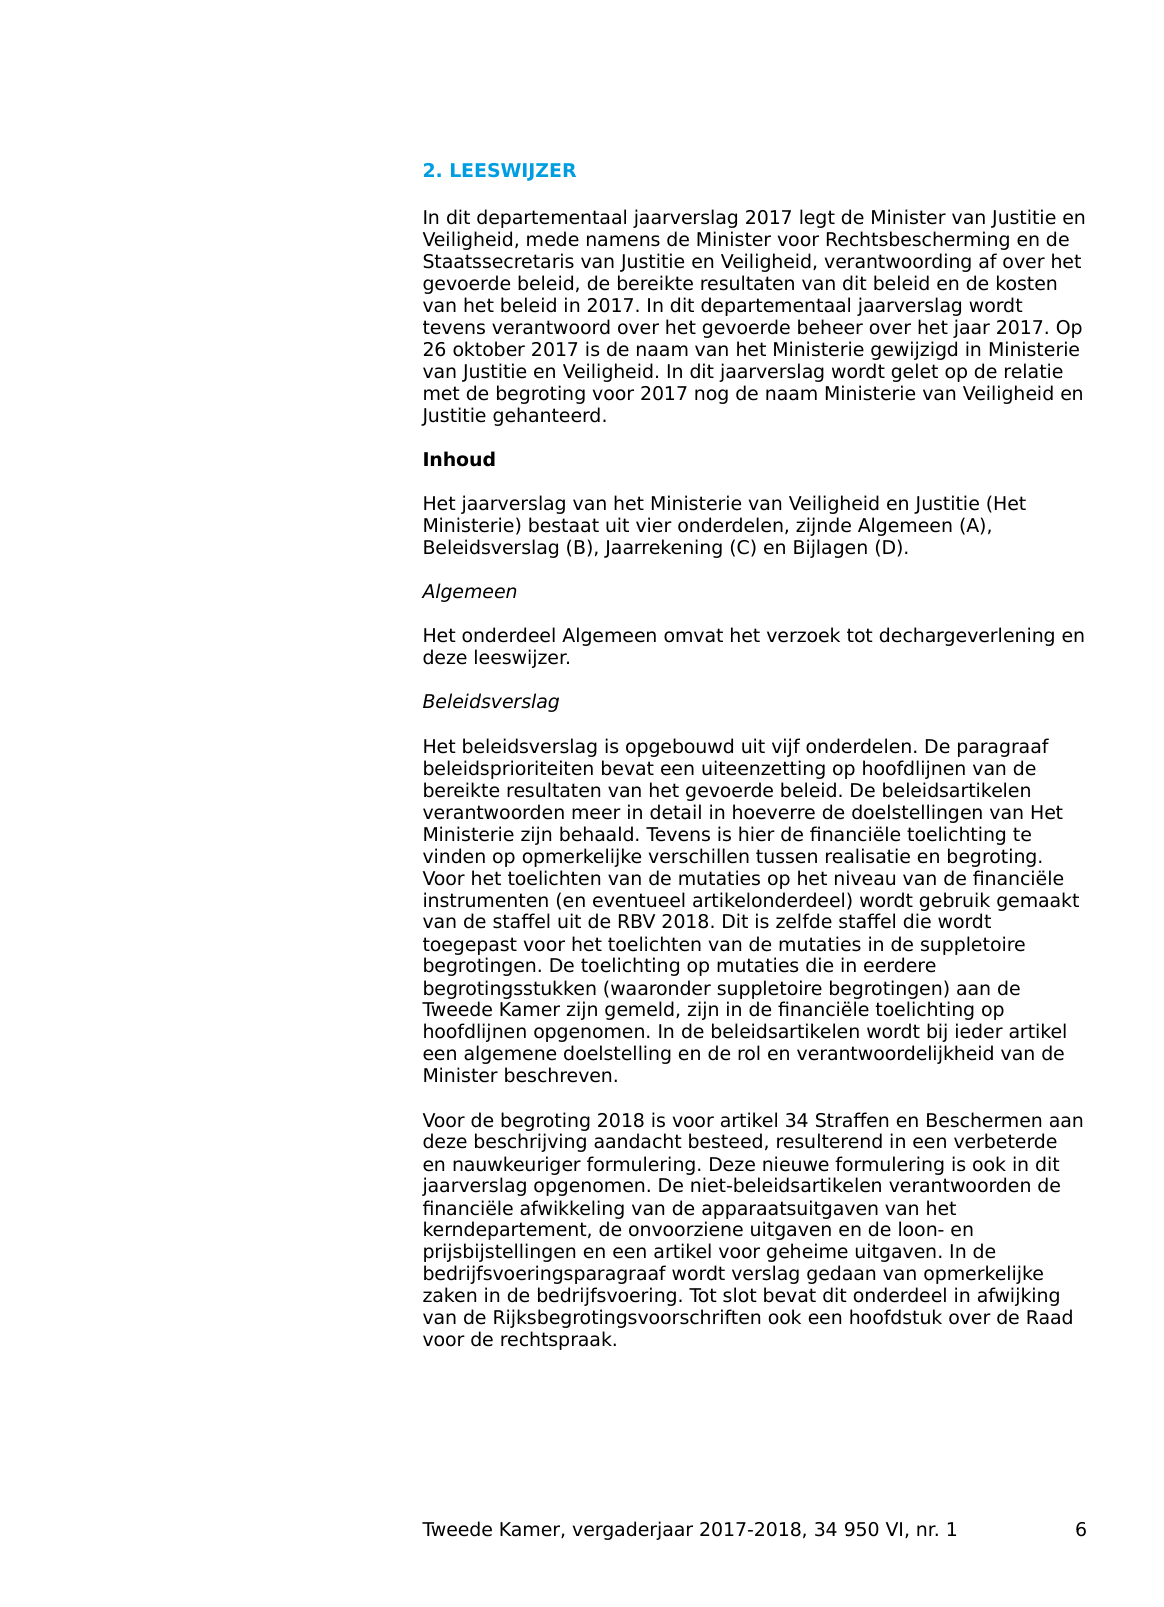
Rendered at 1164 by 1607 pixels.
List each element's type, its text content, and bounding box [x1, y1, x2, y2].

subtitle Beleidsverslag [422, 691, 1087, 713]
subtitle Inhoud [422, 449, 1087, 471]
text Voor de begroting 2018 is voor artikel 34 Straffen en Beschermen aan deze beschrijving aandacht besteed, resulterend in een verbeterde en nauwkeuriger formulering. Deze nieuwe formulering is ook in dit jaarverslag opgenomen. De niet-beleidsartikelen verantwoorden de financiële afwikkeling van de apparaatsuitgaven van het kerndepartement, de onvoorziene uitgaven en de loon- en prijsbijstellingen en een artikel voor geheime uitgaven. In de bedrijfsvoeringsparagraaf wordt verslag gedaan van opmerkelijke zaken in de bedrijfsvoering. Tot slot bevat dit onderdeel in afwijking van de Rijksbegrotingsvoorschriften ook een hoofdstuk over de Raad voor de rechtspraak. [422, 1109, 1087, 1351]
text In dit departementaal jaarverslag 2017 legt de Minister van Justitie en Veiligheid, mede namens de Minister voor Rechtsbescherming en de Staatssecretaris van Justitie en Veiligheid, verantwoording af over het gevoerde beleid, de bereikte resultaten van dit beleid en de kosten van het beleid in 2017. In dit departementaal jaarverslag wordt tevens verantwoord over het gevoerde beheer over het jaar 2017. Op 26 oktober 2017 is de naam van het Ministerie gewijzigd in Ministerie van Justitie en Veiligheid. In dit jaarverslag wordt gelet op de relatie met de begroting voor 2017 nog de naam Ministerie van Veiligheid en Justitie gehanteerd. [422, 207, 1087, 427]
subtitle Algemeen [422, 581, 1087, 603]
text Het beleidsverslag is opgebouwd uit vijf onderdelen. De paragraaf beleidsprioriteiten bevat een uiteenzetting op hoofdlijnen van de bereikte resultaten van het gevoerde beleid. De beleidsartikelen verantwoorden meer in detail in hoeverre de doelstellingen van Het Ministerie zijn behaald. Tevens is hier de financiële toelichting te vinden op opmerkelijke verschillen tussen realisatie en begroting. Voor het toelichten van de mutaties op het niveau van de financiële instrumenten (en eventueel artikelonderdeel) wordt gebruik gemaakt van de staffel uit de RBV 2018. Dit is zelfde staffel die wordt toegepast voor het toelichten van de mutaties in de suppletoire begrotingen. De toelichting op mutaties die in eerdere begrotingsstukken (waaronder suppletoire begrotingen) aan de Tweede Kamer zijn gemeld, zijn in de financiële toelichting op hoofdlijnen opgenomen. In de beleidsartikelen wordt bij ieder artikel een algemene doelstelling en de rol en verantwoordelijkheid van de Minister beschreven. [422, 736, 1087, 1087]
text Het onderdeel Algemeen omvat het verzoek tot dechargeverlening en deze leeswijzer. [422, 625, 1087, 669]
text Het jaarverslag van het Ministerie van Veiligheid en Justitie (Het Ministerie) bestaat uit vier onderdelen, zijnde Algemeen (A), Beleidsverslag (B), Jaarrekening (C) en Bijlagen (D). [422, 493, 1087, 559]
subtitle 2. LEESWIJZER [422, 160, 1087, 182]
